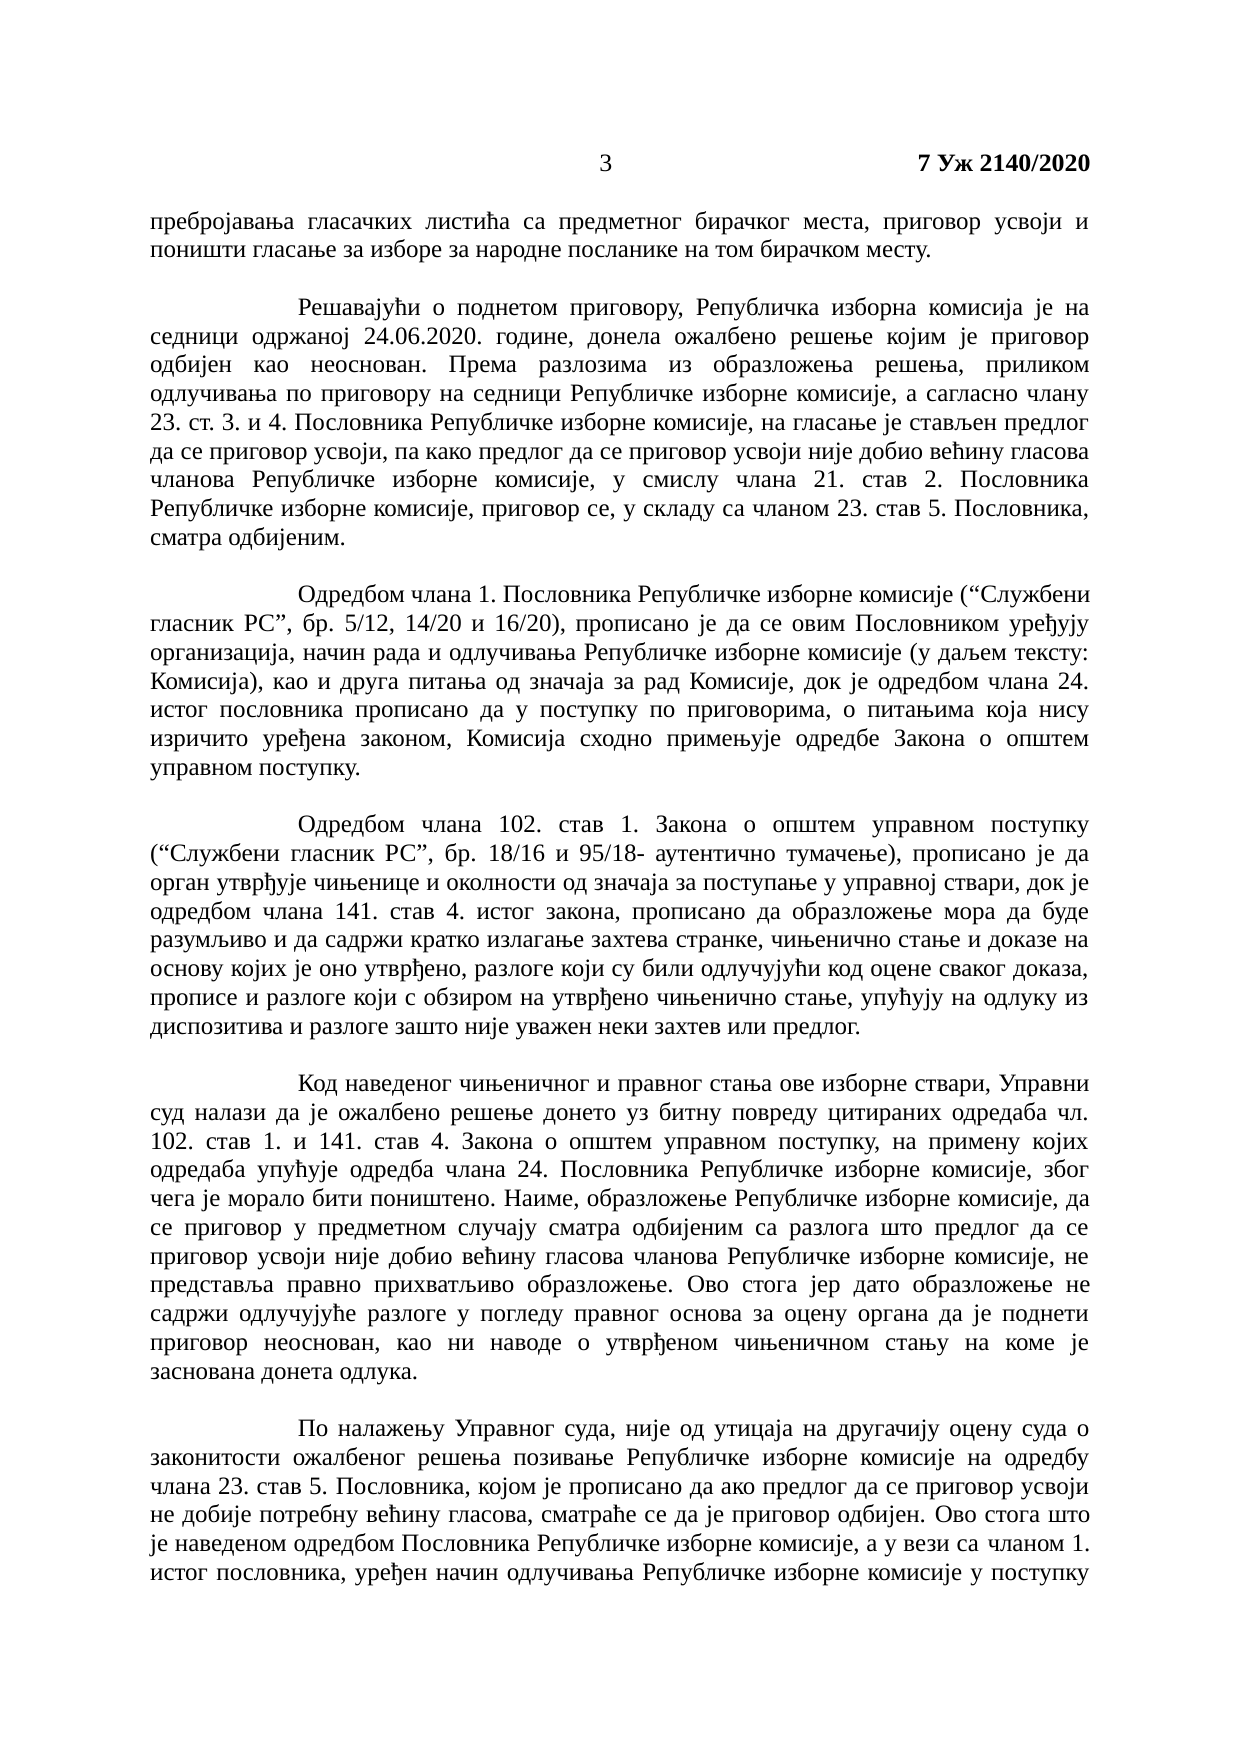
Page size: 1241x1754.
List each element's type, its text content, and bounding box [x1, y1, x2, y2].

text Код наведеног чињеничног и правног стања ове изборне ствари, Управни суд налази да је ожалбено решење донето уз битну повреду цитираних одредаба чл. 102. став 1. и 141. став 4. Закона о општем управном поступку, на примену којих одредаба упућује одредба члана 24. Пословника Републичке изборне комисије, због чега је морало бити поништено. Наиме, образложење Републичке изборне комисије, да се приговор у предметном случају сматра одбијеним са разлога што предлог да се приговор усвоји није добио већину гласова чланова Републичке изборне комисије, не представља правно прихватљиво образложење. Ово стога јер дато образложење не садржи одлучујуће разлоге у погледу правног основа за оцену органа да је поднети приговор неоснован, као ни наводе о утврђеном чињеничном стању на коме је заснована донета одлука. [150, 1068, 1090, 1384]
text Решавајући о поднетом приговору, Републичка изборна комисија је на седници одржаној 24.06.2020. године, донела ожалбено решење којим је приговор одбијен као неоснован. Према разлозима из образложења решења, приликом одлучивања по приговору на седници Републичке изборне комисије, а сагласно члану 23. ст. 3. и 4. Пословника Републичке изборне комисије, на гласање је стављен предлог да се приговор усвоји, па како предлог да се приговор усвоји није добио већину гласова чланова Републичке изборне комисије, у смислу члана 21. став 2. Пословника Републичке изборне комисије, приговор се, у складу са чланом 23. став 5. Пословника, сматра одбијеним. [150, 292, 1090, 551]
text Одредбом члана 102. став 1. Закона о општем управном поступку (“Службени гласник РС”, бр. 18/16 и 95/18- аутентично тумачење), прописано је да орган утврђује чињенице и околности од значаја за поступање у управној ствари, док је одредбом члана 141. став 4. истог закона, прописано да образложење мора да буде разумљиво и да садржи кратко излагање захтева странке, чињенично стање и доказе на основу којих је оно утврђено, разлоге који су били одлучујући код оцене сваког доказа, прописе и разлоге који с обзиром на утврђено чињенично стање, упућују на одлуку из диспозитива и разлоге зашто није уважен неки захтев или предлог. [150, 809, 1090, 1039]
text пребројавања гласачких листића са предметног бирачког места, приговор усвоји и поништи гласање за изборе за народне посланике на том бирачком месту. [150, 206, 1090, 263]
text Одредбом члана 1. Пословника Републичке изборне комисије (“Службени гласник РС”, бр. 5/12, 14/20 и 16/20), прописано је да се овим Пословником уређују организација, начин рада и одлучивања Републичке изборне комисије (у даљем тексту: Комисија), као и друга питања од значаја за рад Комисије, док је одредбом члана 24. истог пословника прописано да у поступку по приговорима, о питањима која нису изричито уређена законом, Комисија сходно примењује одредбе Закона о општем управном поступку. [150, 579, 1090, 781]
text По налажењу Управног суда, није од утицаја на другачију оцену суда о законитости ожалбеног решења позивање Републичке изборне комисије на одредбу члана 23. став 5. Пословника, којом је прописано да ако предлог да се приговор усвоји не добије потребну већину гласова, сматраће се да је приговор одбијен. Ово стога што је наведеном одредбом Пословника Републичке изборне комисије, а у вези са чланом 1. истог пословника, уређен начин одлучивања Републичке изборне комисије у поступку [150, 1413, 1090, 1586]
